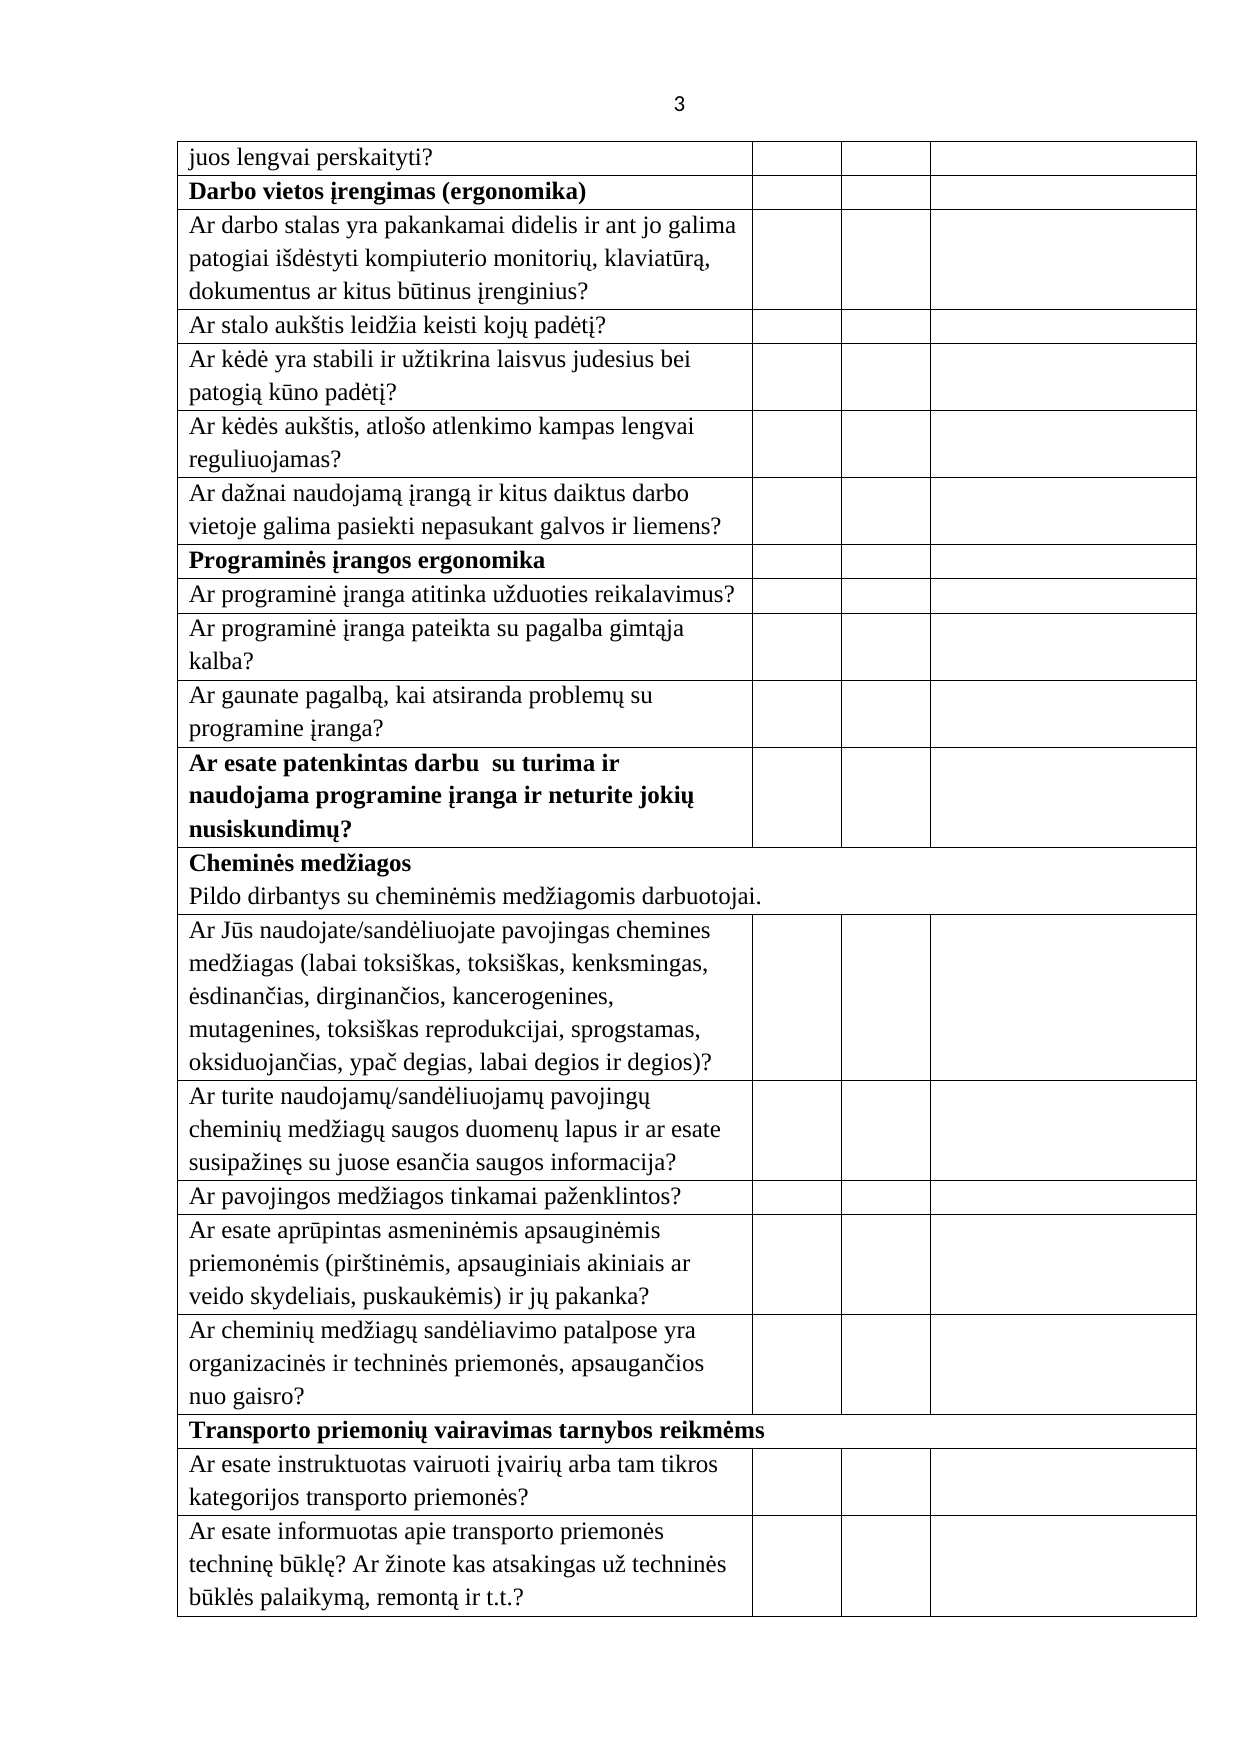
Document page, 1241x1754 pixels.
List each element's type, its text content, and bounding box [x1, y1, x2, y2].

table_cell Ar gaunate pagalbą, kai atsiranda problemų su programine įranga? [178, 681, 752, 747]
table_cell [842, 1215, 930, 1314]
table_cell [753, 748, 841, 847]
table_cell [842, 478, 930, 544]
table_cell juos lengvai perskaityti? [178, 142, 752, 175]
table_cell [753, 1315, 841, 1414]
table_cell [931, 1449, 1196, 1515]
table_cell [842, 310, 930, 343]
table_cell [931, 1181, 1196, 1214]
table_cell [842, 1449, 930, 1515]
table_cell [753, 478, 841, 544]
table_cell [753, 1081, 841, 1180]
table_cell [753, 545, 841, 578]
table_cell [931, 411, 1196, 477]
table_cell Programinės įrangos ergonomika [178, 545, 752, 578]
table_cell [931, 614, 1196, 679]
table_cell [753, 1215, 841, 1314]
table_cell [931, 681, 1196, 747]
table_cell [842, 1181, 930, 1214]
table_cell [753, 210, 841, 309]
table_cell [753, 1449, 841, 1515]
table_cell [842, 142, 930, 175]
table_cell [931, 545, 1196, 578]
table_cell [842, 748, 930, 847]
table_cell [842, 176, 930, 209]
table_cell [842, 545, 930, 578]
table_cell [842, 1081, 930, 1180]
table_cell Transporto priemonių vairavimas tarnybos reikmėms [178, 1415, 1196, 1448]
table_cell [931, 748, 1196, 847]
table_cell Ar pavojingos medžiagos tinkamai paženklintos? [178, 1181, 752, 1214]
table_cell [931, 142, 1196, 175]
table_cell [842, 579, 930, 612]
table_cell [931, 1516, 1196, 1616]
table_cell Ar programinė įranga pateikta su pagalba gimtąja kalba? [178, 614, 752, 679]
table_cell [931, 310, 1196, 343]
table_cell [842, 1516, 930, 1616]
table_cell Darbo vietos įrengimas (ergonomika) [178, 176, 752, 209]
table_cell Ar Jūs naudojate/sandėliuojate pavojingas chemines medžiagas (labai toksiškas, toksiškas, kenksmingas, ėsdinančias, dirginančios, kancerogenines, mutagenines, toksiškas reprodukcijai, sprogstamas, oksiduojančias, ypač degias, labai degios ir degios)? [178, 915, 752, 1080]
table_cell [753, 411, 841, 477]
table_cell Ar darbo stalas yra pakankamai didelis ir ant jo galima patogiai išdėstyti kompiuterio monitorių, klaviatūrą, dokumentus ar kitus būtinus įrenginius? [178, 210, 752, 309]
table_cell [931, 210, 1196, 309]
table_cell Ar kėdė yra stabili ir užtikrina laisvus judesius bei patogią kūno padėtį? [178, 344, 752, 410]
table_cell Ar esate instruktuotas vairuoti įvairių arba tam tikros kategorijos transporto priemonės? [178, 1449, 752, 1515]
table_cell [931, 915, 1196, 1080]
table_cell [931, 478, 1196, 544]
table_cell [753, 310, 841, 343]
table_cell [753, 915, 841, 1080]
table_cell [753, 614, 841, 679]
table_cell Cheminės medžiagos Pildo dirbantys su cheminėmis medžiagomis darbuotojai. [178, 848, 1196, 914]
table_cell [842, 614, 930, 679]
table_cell [753, 142, 841, 175]
table_cell [931, 579, 1196, 612]
table_cell [931, 176, 1196, 209]
table_cell [931, 344, 1196, 410]
table_cell Ar esate informuotas apie transporto priemonės techninę būklę? Ar žinote kas atsakingas už techninės būklės palaikymą, remontą ir t.t.? [178, 1516, 752, 1616]
table_cell [931, 1081, 1196, 1180]
table_cell [753, 681, 841, 747]
table_cell [842, 344, 930, 410]
table_cell [931, 1315, 1196, 1414]
table_cell [842, 1315, 930, 1414]
table_cell Ar kėdės aukštis, atlošo atlenkimo kampas lengvai reguliuojamas? [178, 411, 752, 477]
table_cell Ar stalo aukštis leidžia keisti kojų padėtį? [178, 310, 752, 343]
table_cell [753, 344, 841, 410]
table_cell [753, 1181, 841, 1214]
table_cell [842, 411, 930, 477]
table_cell Ar esate aprūpintas asmeninėmis apsauginėmis priemonėmis (pirštinėmis, apsauginiais akiniais ar veido skydeliais, puskaukėmis) ir jų pakanka? [178, 1215, 752, 1314]
table_cell Ar cheminių medžiagų sandėliavimo patalpose yra organizacinės ir techninės priemonės, apsaugančios nuo gaisro? [178, 1315, 752, 1414]
table_cell [842, 915, 930, 1080]
table_cell Ar programinė įranga atitinka užduoties reikalavimus? [178, 579, 752, 612]
table_cell [842, 210, 930, 309]
table_cell Ar turite naudojamų/sandėliuojamų pavojingų cheminių medžiagų saugos duomenų lapus ir ar esate susipažinęs su juose esančia saugos informacija? [178, 1081, 752, 1180]
table_cell [842, 681, 930, 747]
table_cell [753, 1516, 841, 1616]
table_cell Ar dažnai naudojamą įrangą ir kitus daiktus darbo vietoje galima pasiekti nepasukant galvos ir liemens? [178, 478, 752, 544]
table_cell [931, 1215, 1196, 1314]
table_cell [753, 579, 841, 612]
table_cell Ar esate patenkintas darbu su turima ir naudojama programine įranga ir neturite jokių nusiskundimų? [178, 748, 752, 847]
table_cell [753, 176, 841, 209]
